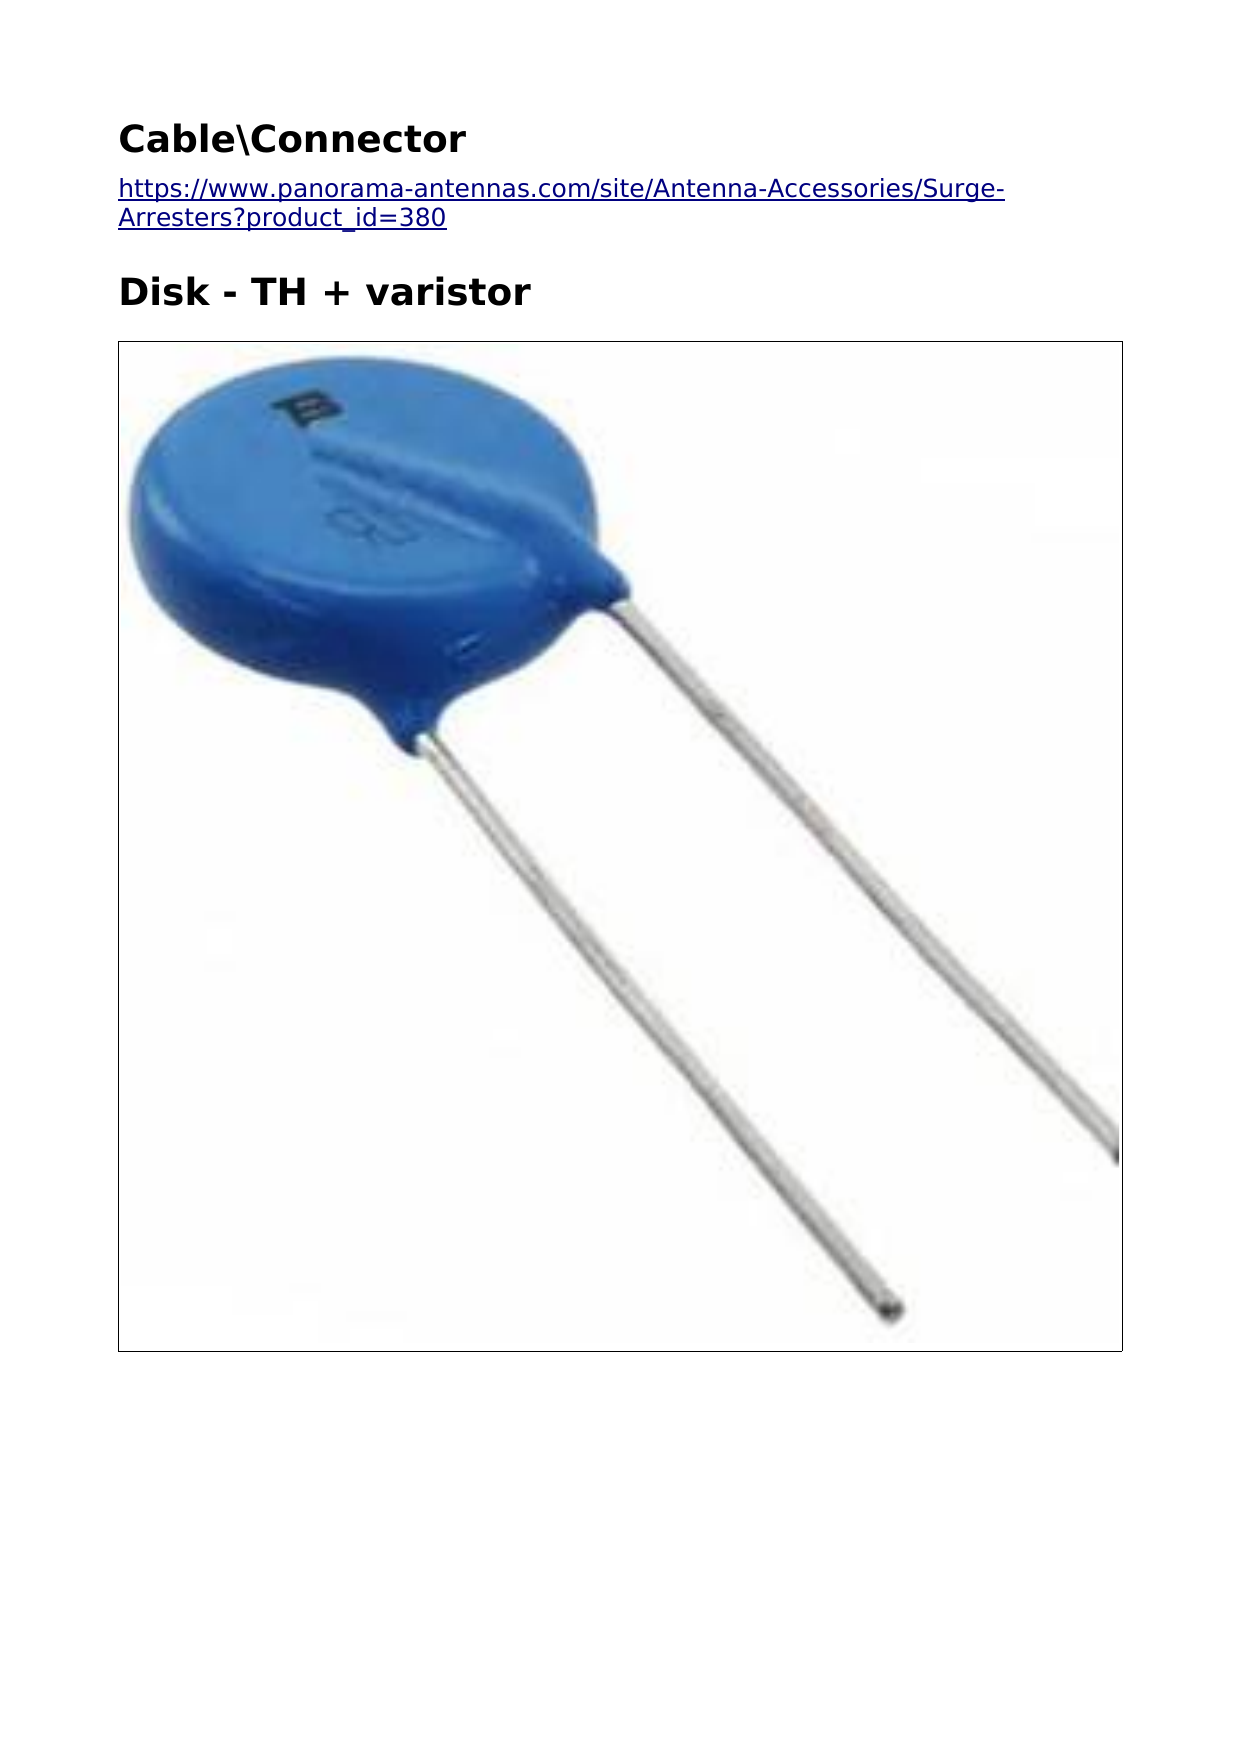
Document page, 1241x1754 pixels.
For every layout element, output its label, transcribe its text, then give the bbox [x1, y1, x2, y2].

subtitle Cable\Connector [118, 118, 1122, 162]
picture [121, 344, 1120, 1343]
subtitle Disk - TH + varistor [118, 270, 1122, 314]
text https://www.panorama-antennas.com/site/Antenna-Accessories/Surge-Arresters?product_id=380 [118, 174, 1122, 233]
table_header [119, 342, 1122, 1351]
